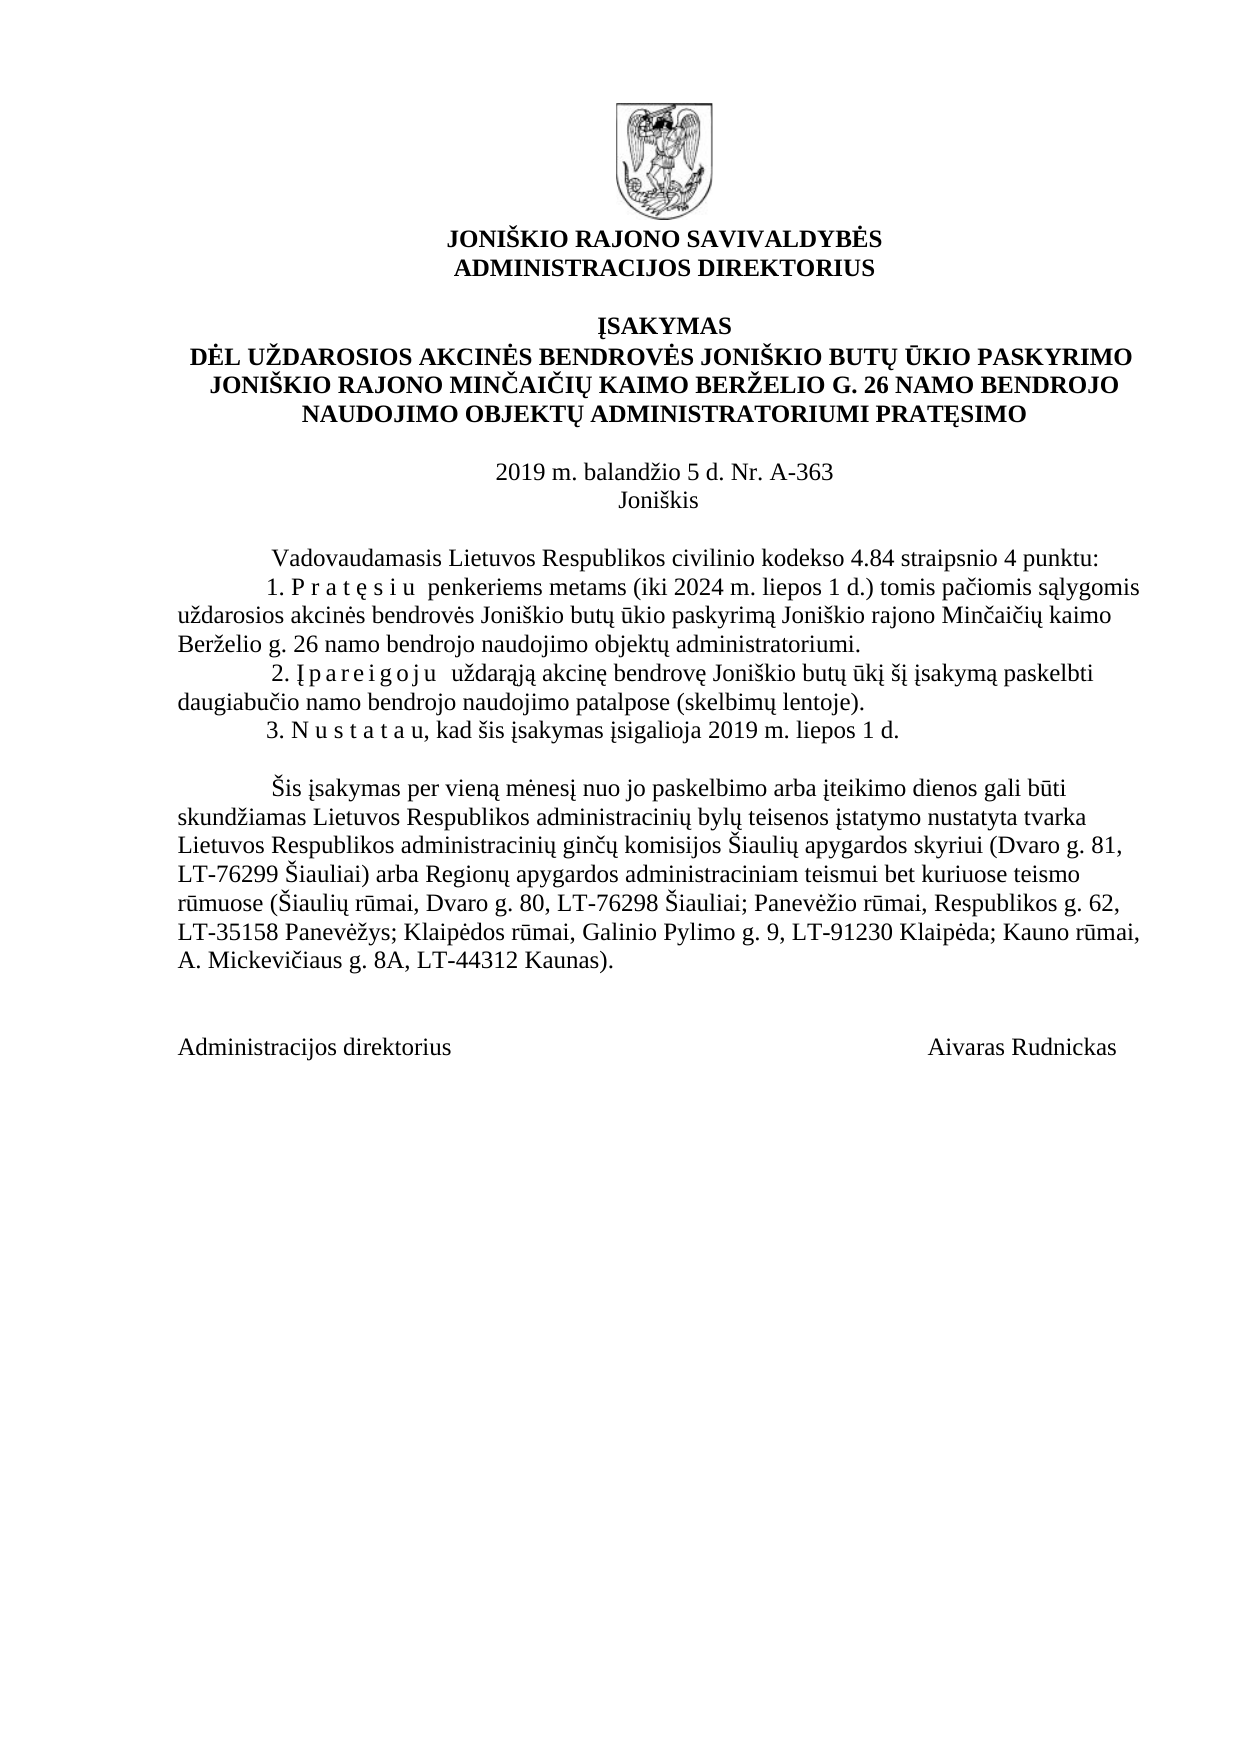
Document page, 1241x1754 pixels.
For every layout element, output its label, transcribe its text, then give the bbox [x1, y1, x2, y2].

text 2019 m. balandžio 5 d. Nr. A-363 [177, 457, 1152, 486]
text Joniškis [177, 486, 1152, 514]
text Vadovaudamasis Lietuvos Respublikos civilinio kodekso 4.84 straipsnio 4 punktu: [177, 543, 1152, 572]
text 3. N u s t a t a u, kad šis įsakymas įsigalioja 2019 m. liepos 1 d. [177, 716, 1152, 744]
text 2. Įpareigoju uždarąją akcinę bendrovę Joniškio butų ūkį šį įsakymą paskelbti daugiabučio namo bendrojo naudojimo patalpose (skelbimų lentoje). [177, 658, 1152, 716]
text Administracijos direktorius Aivaras Rudnickas [177, 1032, 1152, 1061]
text DĖL UŽDAROSIOS AKCINĖS BENDROVĖS JONIŠKIO BUTŲ ŪKIO PASKYRIMO [177, 342, 1152, 371]
text JONIŠKIO RAJONO MINČAIČIŲ KAIMO BERŽELIO G. 26 NAMO BENDROJO NAUDOJIMO OBJEKTŲ ADMINISTRATORIUMI PRATĘSIMO [177, 371, 1152, 457]
text Šis įsakymas per vieną mėnesį nuo jo paskelbimo arba įteikimo dienos gali būti skundžiamas Lietuvos Respublikos administracinių bylų teisenos įstatymo nustatyta tvarka Lietuvos Respublikos administracinių ginčų komisijos Šiaulių apygardos skyriui (Dvaro g. 81, LT-76299 Šiauliai) arba Regionų apygardos administraciniam teismui bet kuriuose teismo rūmuose (Šiaulių rūmai, Dvaro g. 80, LT-76298 Šiauliai; Panevėžio rūmai, Respublikos g. 62, LT-35158 Panevėžys; Klaipėdos rūmai, Galinio Pylimo g. 9, LT-91230 Klaipėda; Kauno rūmai, A. Mickevičiaus g. 8A, LT-44312 Kaunas). [177, 773, 1152, 974]
text 1. P r a t ę s i u penkeriems metams (iki 2024 m. liepos 1 d.) tomis pačiomis sąlygomis uždarosios akcinės bendrovės Joniškio butų ūkio paskyrimą Joniškio rajono Minčaičių kaimo Berželio g. 26 namo bendrojo naudojimo objektų administratoriumi. [177, 572, 1152, 658]
